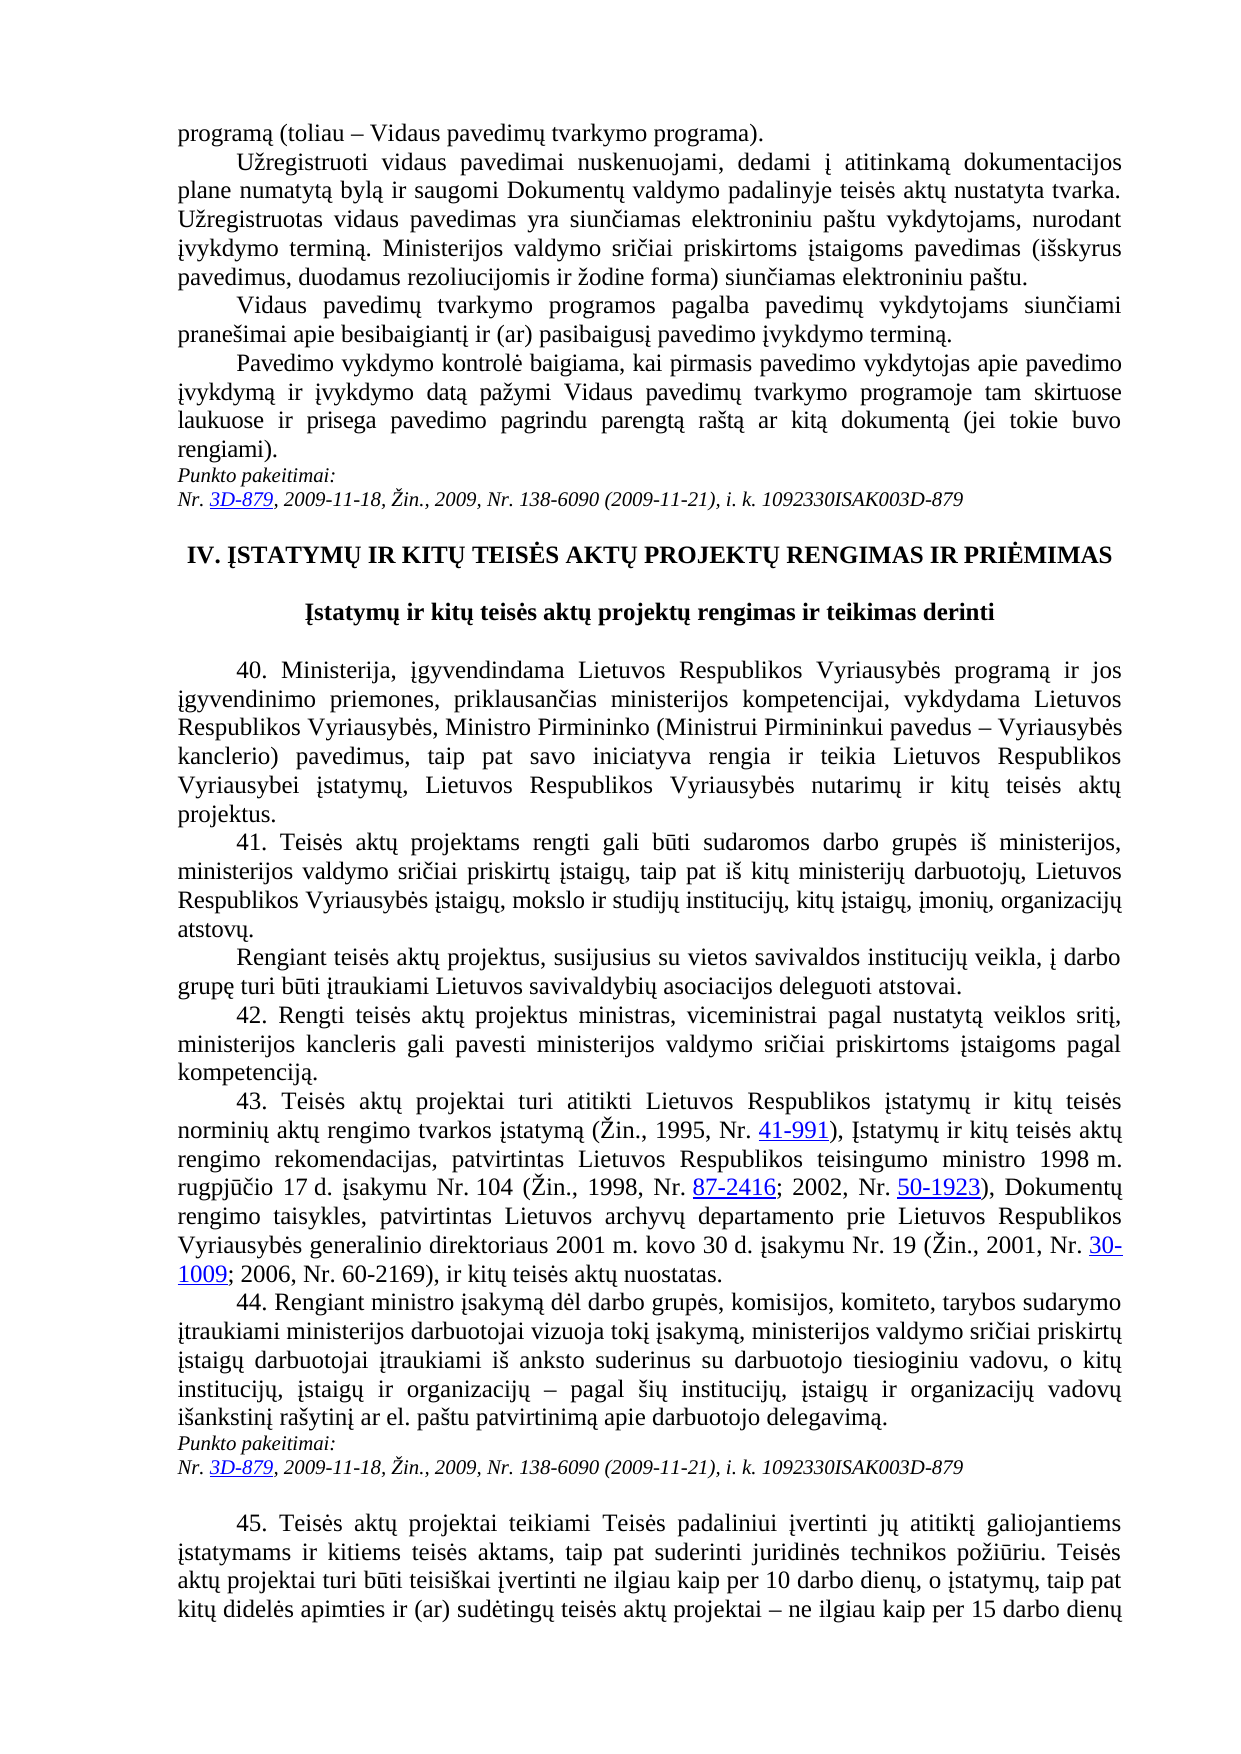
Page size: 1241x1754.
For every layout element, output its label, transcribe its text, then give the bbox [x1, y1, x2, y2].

text 42. Rengti teisės aktų projektus ministras, viceministrai pagal nustatytą veiklos sritį, ministerijos kancleris gali pavesti ministerijos valdymo sričiai priskirtoms įstaigoms pagal kompetenciją. [177, 1000, 1122, 1086]
text 44. Rengiant ministro įsakymą dėl darbo grupės, komisijos, komiteto, tarybos sudarymo įtraukiami ministerijos darbuotojai vizuoja tokį įsakymą, ministerijos valdymo sričiai priskirtų įstaigų darbuotojai įtraukiami iš anksto suderinus su darbuotojo tiesioginiu vadovu, o kitų institucijų, įstaigų ir organizacijų – pagal šių institucijų, įstaigų ir organizacijų vadovų išankstinį rašytinį ar el. paštu patvirtinimą apie darbuotojo delegavimą. [177, 1287, 1122, 1431]
text Nr. 3D-879, 2009-11-18, Žin., 2009, Nr. 138-6090 (2009-11-21), i. k. 1092330ISAK003D-879 [177, 1455, 1122, 1479]
text IV. ĮSTATYMŲ IR KITŲ TEISĖS AKTŲ PROJEKTŲ RENGIMAS IR PRIĖMIMAS [177, 540, 1122, 569]
text 43. Teisės aktų projektai turi atitikti Lietuvos Respublikos įstatymų ir kitų teisės norminių aktų rengimo tvarkos įstatymą (Žin., 1995, Nr. 41-991), Įstatymų ir kitų teisės aktų rengimo rekomendacijas, patvirtintas Lietuvos Respublikos teisingumo ministro 1998 m. rugpjūčio 17 d. įsakymu Nr. 104 (Žin., 1998, Nr. 87-2416; 2002, Nr. 50-1923), Dokumentų rengimo taisykles, patvirtintas Lietuvos archyvų departamento prie Lietuvos Respublikos Vyriausybės generalinio direktoriaus 2001 m. kovo 30 d. įsakymu Nr. 19 (Žin., 2001, Nr. 30-1009; 2006, Nr. 60-2169), ir kitų teisės aktų nuostatas. [177, 1086, 1122, 1287]
text Užregistruoti vidaus pavedimai nuskenuojami, dedami į atitinkamą dokumentacijos plane numatytą bylą ir saugomi Dokumentų valdymo padalinyje teisės aktų nustatyta tvarka. Užregistruotas vidaus pavedimas yra siunčiamas elektroniniu paštu vykdytojams, nurodant įvykdymo terminą. Ministerijos valdymo sričiai priskirtoms įstaigoms pavedimas (išskyrus pavedimus, duodamus rezoliucijomis ir žodine forma) siunčiamas elektroniniu paštu. [177, 147, 1122, 291]
text 45. Teisės aktų projektai teikiami Teisės padaliniui įvertinti jų atitiktį galiojantiems įstatymams ir kitiems teisės aktams, taip pat suderinti juridinės technikos požiūriu. Teisės aktų projektai turi būti teisiškai įvertinti ne ilgiau kaip per 10 darbo dienų, o įstatymų, taip pat kitų didelės apimties ir (ar) sudėtingų teisės aktų projektai – ne ilgiau kaip per 15 darbo dienų [177, 1508, 1122, 1623]
text programą (toliau – Vidaus pavedimų tvarkymo programa). [177, 118, 1122, 147]
text 41. Teisės aktų projektams rengti gali būti sudaromos darbo grupės iš ministerijos, ministerijos valdymo sričiai priskirtų įstaigų, taip pat iš kitų ministerijų darbuotojų, Lietuvos Respublikos Vyriausybės įstaigų, mokslo ir studijų institucijų, kitų įstaigų, įmonių, organizacijų atstovų. [177, 827, 1122, 942]
text Pavedimo vykdymo kontrolė baigiama, kai pirmasis pavedimo vykdytojas apie pavedimo įvykdymą ir įvykdymo datą pažymi Vidaus pavedimų tvarkymo programoje tam skirtuose laukuose ir prisega pavedimo pagrindu parengtą raštą ar kitą dokumentą (jei tokie buvo rengiami). [177, 348, 1122, 463]
text Nr. 3D-879, 2009-11-18, Žin., 2009, Nr. 138-6090 (2009-11-21), i. k. 1092330ISAK003D-879 [177, 487, 1122, 511]
text Rengiant teisės aktų projektus, susijusius su vietos savivaldos institucijų veikla, į darbo grupę turi būti įtraukiami Lietuvos savivaldybių asociacijos deleguoti atstovai. [177, 942, 1122, 1000]
text 40. Ministerija, įgyvendindama Lietuvos Respublikos Vyriausybės programą ir jos įgyvendinimo priemones, priklausančias ministerijos kompetencijai, vykdydama Lietuvos Respublikos Vyriausybės, Ministro Pirmininko (Ministrui Pirmininkui pavedus – Vyriausybės kanclerio) pavedimus, taip pat savo iniciatyva rengia ir teikia Lietuvos Respublikos Vyriausybei įstatymų, Lietuvos Respublikos Vyriausybės nutarimų ir kitų teisės aktų projektus. [177, 655, 1122, 827]
text Vidaus pavedimų tvarkymo programos pagalba pavedimų vykdytojams siunčiami pranešimai apie besibaigiantį ir (ar) pasibaigusį pavedimo įvykdymo terminą. [177, 291, 1122, 348]
text Punkto pakeitimai: [177, 463, 1122, 487]
text Punkto pakeitimai: [177, 1431, 1122, 1455]
text Įstatymų ir kitų teisės aktų projektų rengimas ir teikimas derinti [177, 597, 1122, 626]
